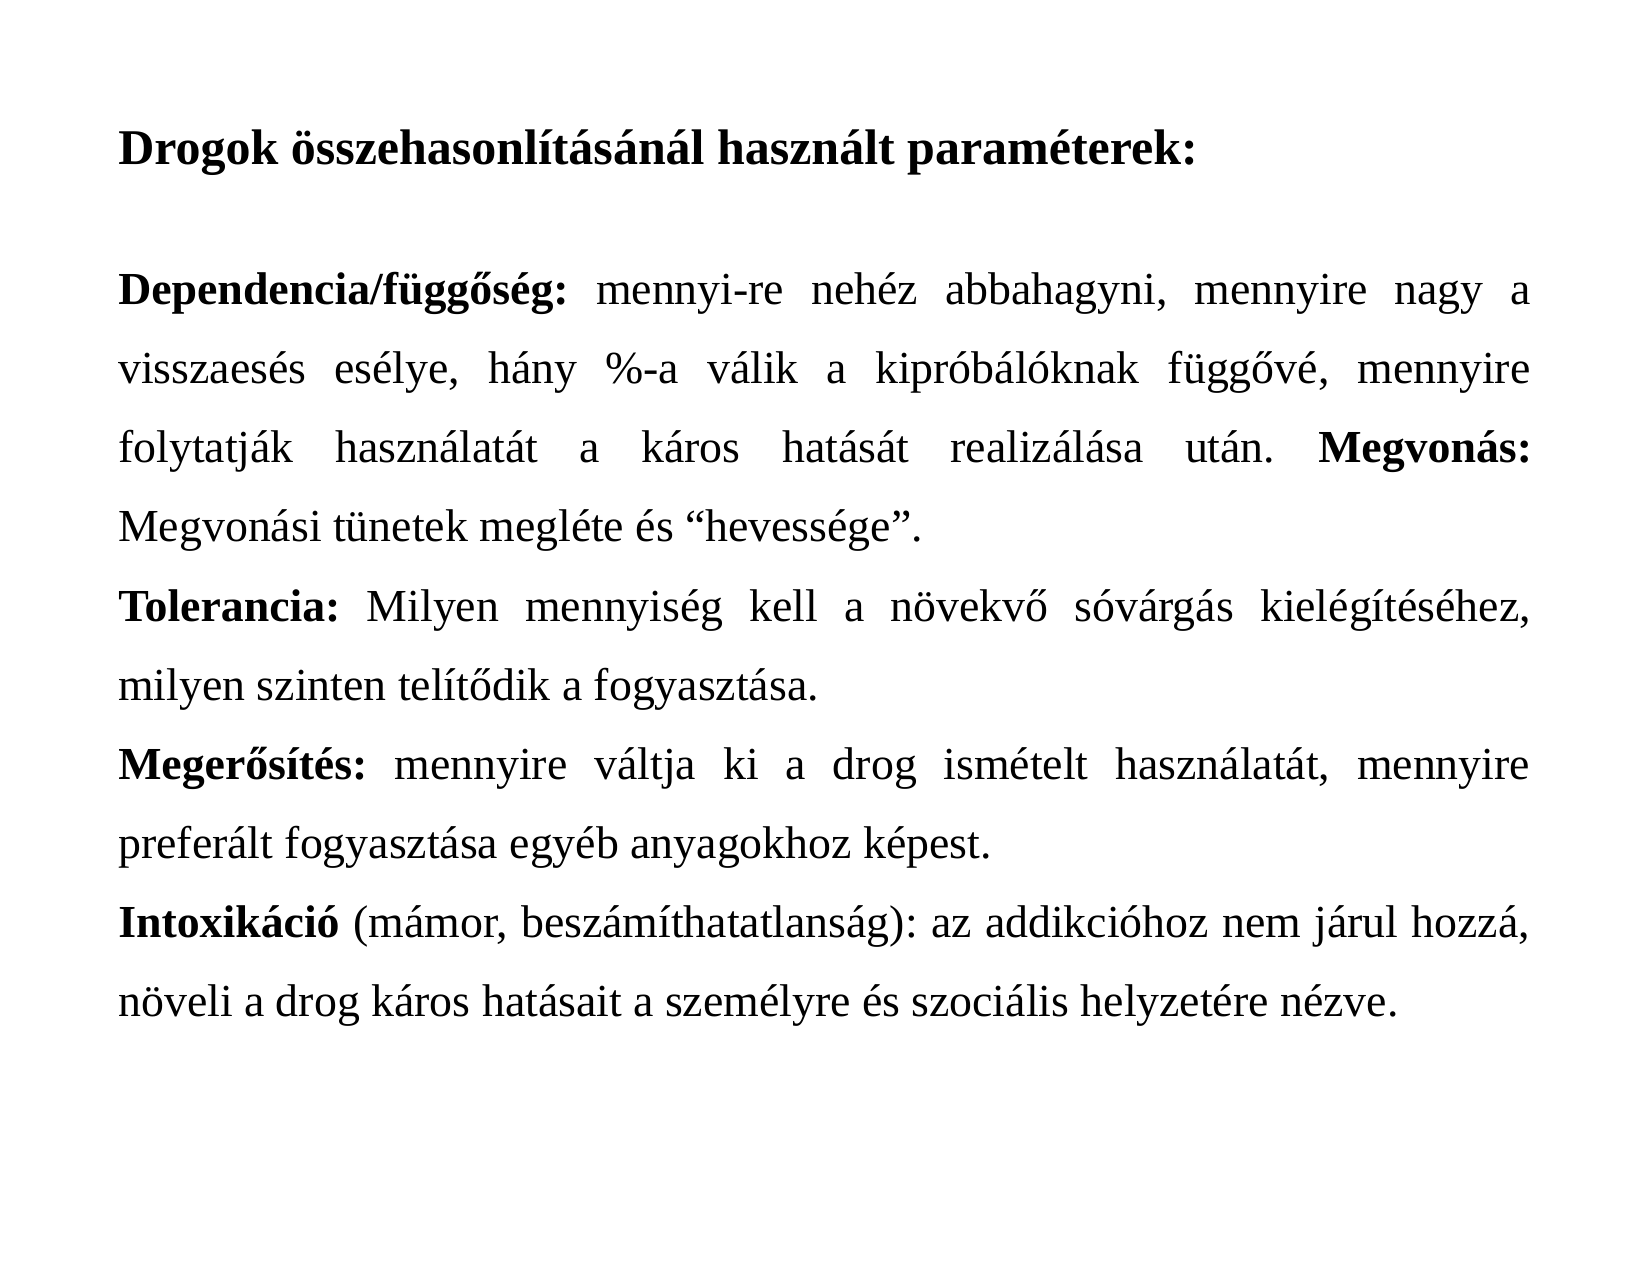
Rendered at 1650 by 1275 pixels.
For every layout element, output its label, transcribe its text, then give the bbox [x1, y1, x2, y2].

text Intoxikáció (mámor, beszámíthatatlanság): az addikcióhoz nem járul hozzá, növeli a drog káros hatásait a személyre és szociális helyzetére nézve. [118, 894, 1532, 1026]
text Tolerancia: Milyen mennyiség kell a növekvő sóvárgás kielégítéséhez, milyen szinten telítődik a fogyasztása. [118, 578, 1532, 710]
text Dependencia/függőség: mennyi-re nehéz abbahagyni, mennyire nagy a visszaesés esélye, hány %-a válik a kipróbálóknak függővé, mennyire folytatják használatát a káros hatását realizálása után. Megvonás: Megvonási tünetek megléte és “hevessége”. [118, 262, 1532, 552]
text Drogok összehasonlításánál használt paraméterek: [118, 118, 1532, 176]
text Megerősítés: mennyire váltja ki a drog ismételt használatát, mennyire preferált fogyasztása egyéb anyagokhoz képest. [118, 736, 1532, 868]
